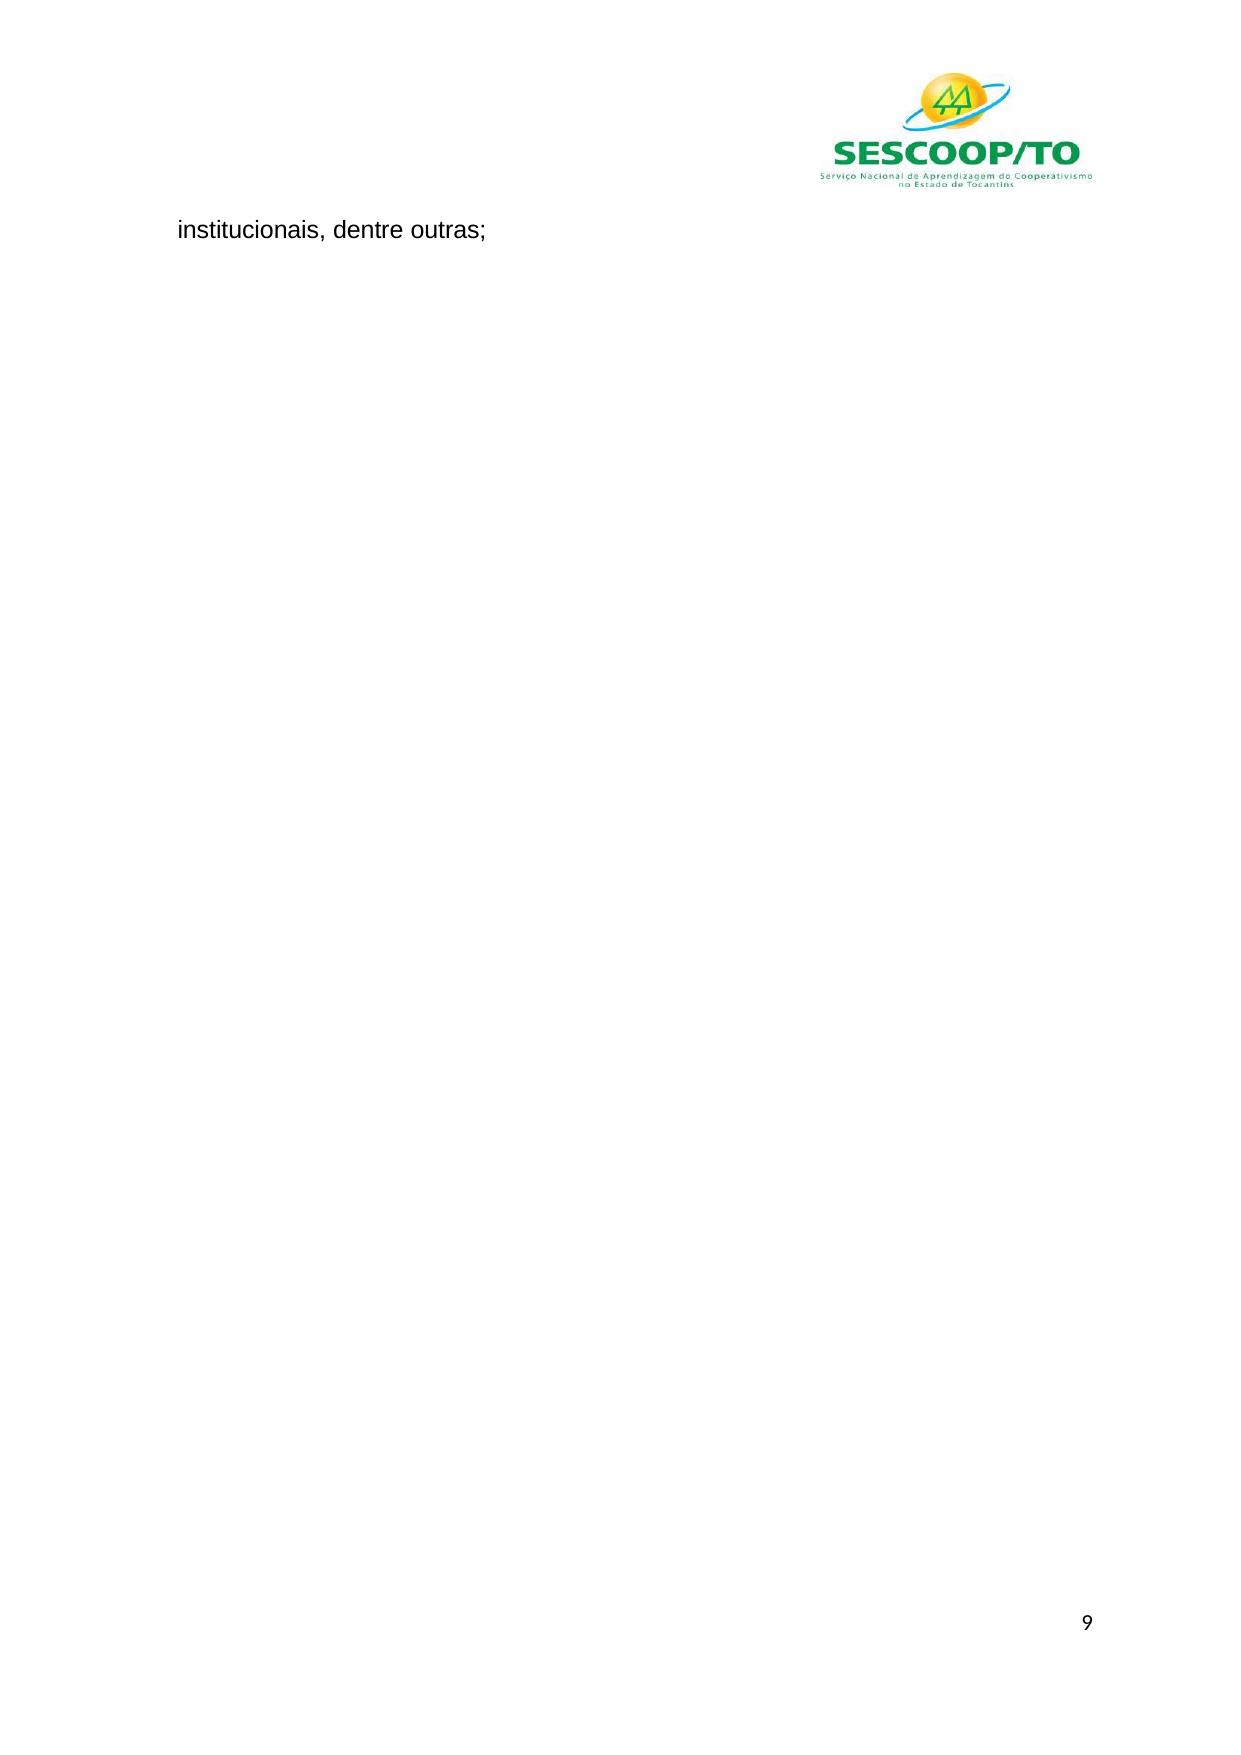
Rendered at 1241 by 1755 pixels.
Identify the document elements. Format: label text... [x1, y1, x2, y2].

list institucionais, dentre outras; [167, 215, 1093, 244]
